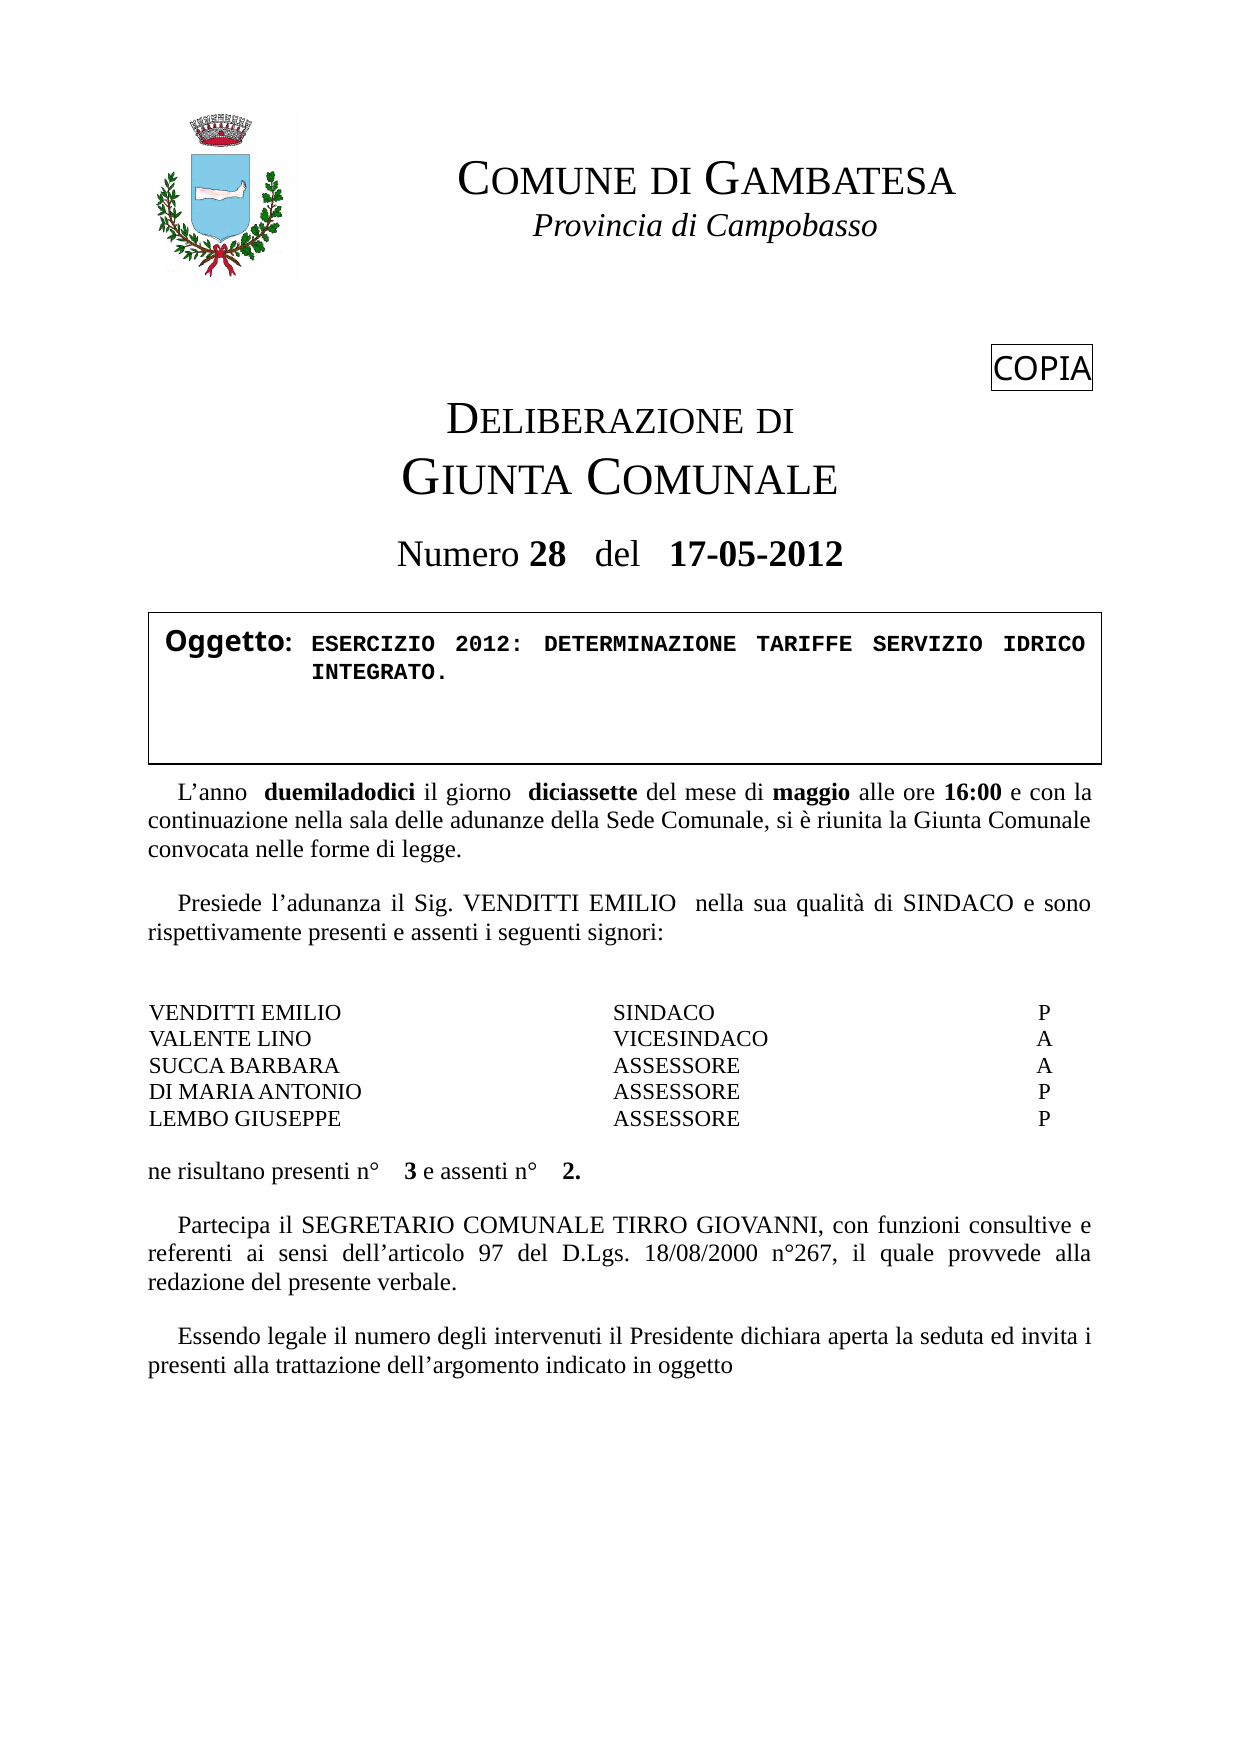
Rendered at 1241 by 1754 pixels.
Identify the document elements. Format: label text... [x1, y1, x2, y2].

text Presiede l’adunanza il Sig. VENDITTI EMILIO nella sua qualità di SINDACO e sono rispettivamente presenti e assenti i seguenti signori: [148, 888, 1092, 945]
text ne risultano presenti n° 3 e assenti n° 2. [148, 1156, 1092, 1185]
table_header SINDACO [606, 999, 989, 1026]
text Numero 28 del 17-05-2012 [148, 531, 1092, 574]
text [149, 613, 1101, 763]
text Oggetto: ESERCIZIO 2012: DETERMINAZIONE TARIFFE SERVIZIO IDRICO INTEGRATO. [164, 621, 1086, 686]
table_cell VALENTE LINO [141, 1026, 606, 1052]
text Giunta Comunale [148, 444, 1092, 506]
text L’anno duemiladodici il giorno diciassette del mese di maggio alle ore 16:00 e con la continuazione nella sala delle adunanze della Sede Comunale, si è riunita la Giunta Comunale convocata nelle forme di legge. [148, 765, 1092, 863]
text Essendo legale il numero degli intervenuti il Presidente dichiara aperta la seduta ed invita i presenti alla trattazione dell’argomento indicato in oggetto [148, 1321, 1092, 1378]
table_cell SUCCA BARBARA [141, 1052, 606, 1078]
table_cell A [989, 1026, 1099, 1052]
table_cell P [989, 1105, 1099, 1131]
table_cell A [989, 1052, 1099, 1078]
text Deliberazione di [148, 391, 1092, 444]
table_cell DI MARIA ANTONIO [141, 1078, 606, 1104]
text Provincia di Campobasso [303, 205, 1092, 243]
table_cell ASSESSORE [606, 1105, 989, 1131]
table_cell VICESINDACO [606, 1026, 989, 1052]
picture [147, 110, 303, 282]
table_header VENDITTI EMILIO [141, 999, 606, 1026]
text Comune di Gambatesa [303, 148, 1092, 205]
table_header P [989, 999, 1099, 1026]
text Partecipa il SEGRETARIO COMUNALE TIRRO GIOVANNI, con funzioni consultive e referenti ai sensi dell’articolo 97 del D.Lgs. 18/08/2000 n°267, il quale provvede alla redazione del presente verbale. [148, 1210, 1092, 1296]
text COPIA [148, 343, 1092, 391]
table_cell ASSESSORE [606, 1078, 989, 1104]
table_cell P [989, 1078, 1099, 1104]
table_cell LEMBO GIUSEPPE [141, 1105, 606, 1131]
table_cell ASSESSORE [606, 1052, 989, 1078]
